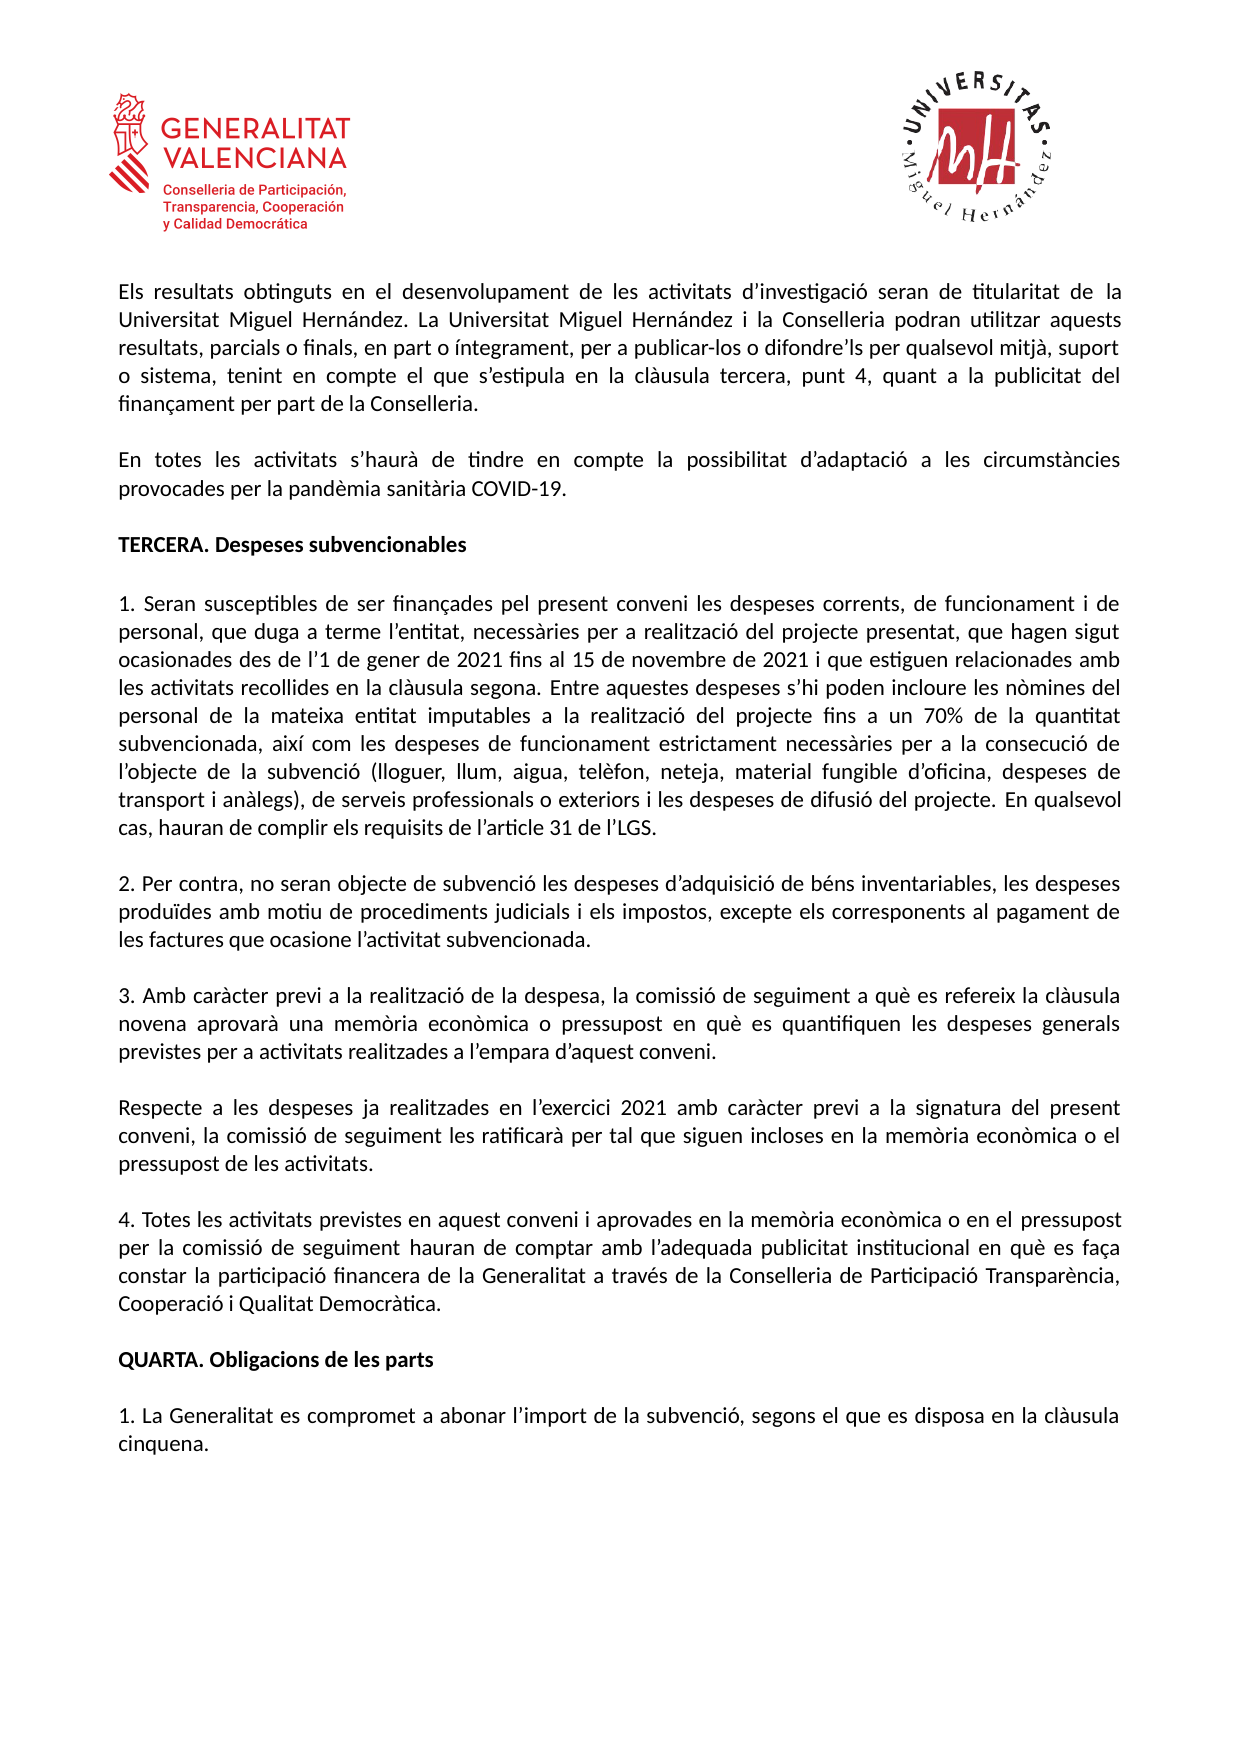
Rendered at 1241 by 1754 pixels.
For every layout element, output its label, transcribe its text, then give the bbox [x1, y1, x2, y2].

picture [883, 55, 1071, 245]
text 2. Per contra, no seran objecte de subvenció les despeses d’adquisició de béns inventariables, les despeses produïdes amb motiu de procediments judicials i els impostos, excepte els corresponents al pagament de les factures que ocasione l’activitat subvencionada. [118, 869, 1122, 953]
text 3. Amb caràcter previ a la realització de la despesa, la comissió de seguiment a què es refereix la clàusula novena aprovarà una memòria econòmica o pressupost en què es quantifiquen les despeses generals previstes per a activitats realitzades a l’empara d’aquest conveni. [118, 981, 1122, 1065]
text 1. Seran susceptibles de ser finançades pel present conveni les despeses corrents, de funcionament i de personal, que duga a terme l’entitat, necessàries per a realització del projecte presentat, que hagen sigut ocasionades des de l’1 de gener de 2021 fins al 15 de novembre de 2021 i que estiguen relacionades amb les activitats recollides en la clàusula segona. Entre aquestes despeses s’hi poden incloure les nòmines del personal de la mateixa entitat imputables a la realització del projecte fins a un 70% de la quantitat subvencionada, així com les despeses de funcionament estrictament necessàries per a la consecució de l’objecte de la subvenció (lloguer, llum, aigua, telèfon, neteja, material fungible d’oficina, despeses de transport i anàlegs), de serveis professionals o exteriors i les despeses de difusió del projecte. En qualsevol cas, hauran de complir els requisits de l’article 31 de l’LGS. [118, 589, 1122, 841]
text Respecte a les despeses ja realitzades en l’exercici 2021 amb caràcter previ a la signatura del present conveni, la comissió de seguiment les ratificarà per tal que siguen incloses en la memòria econòmica o el pressupost de les activitats. [118, 1093, 1122, 1177]
text QUARTA. Obligacions de les parts [118, 1346, 1122, 1373]
list En totes les activitats s’haurà de tindre en compte la possibilitat d’adaptació a les circumstàncies provocades per la pandèmia sanitària COVID-19. [118, 446, 1122, 502]
picture [108, 92, 351, 232]
text Els resultats obtinguts en el desenvolupament de les activitats d’investigació seran de titularitat de la Universitat Miguel Hernández. La Universitat Miguel Hernández i la Conselleria podran utilitzar aquests resultats, parcials o finals, en part o íntegrament, per a publicar-los o difondre’ls per qualsevol mitjà, suport o sistema, tenint en compte el que s’estipula en la clàusula tercera, punt 4, quant a la publicitat del finançament per part de la Conselleria. [118, 277, 1122, 418]
text TERCERA. Despeses subvencionables [118, 530, 1122, 558]
text 4. Totes les activitats previstes en aquest conveni i aprovades en la memòria econòmica o en el pressupost per la comissió de seguiment hauran de comptar amb l’adequada publicitat institucional en què es faça constar la participació financera de la Generalitat a través de la Conselleria de Participació Transparència, Cooperació i Qualitat Democràtica. [118, 1205, 1122, 1317]
text 1. La Generalitat es compromet a abonar l’import de la subvenció, segons el que es disposa en la clàusula cinquena. [118, 1402, 1122, 1458]
